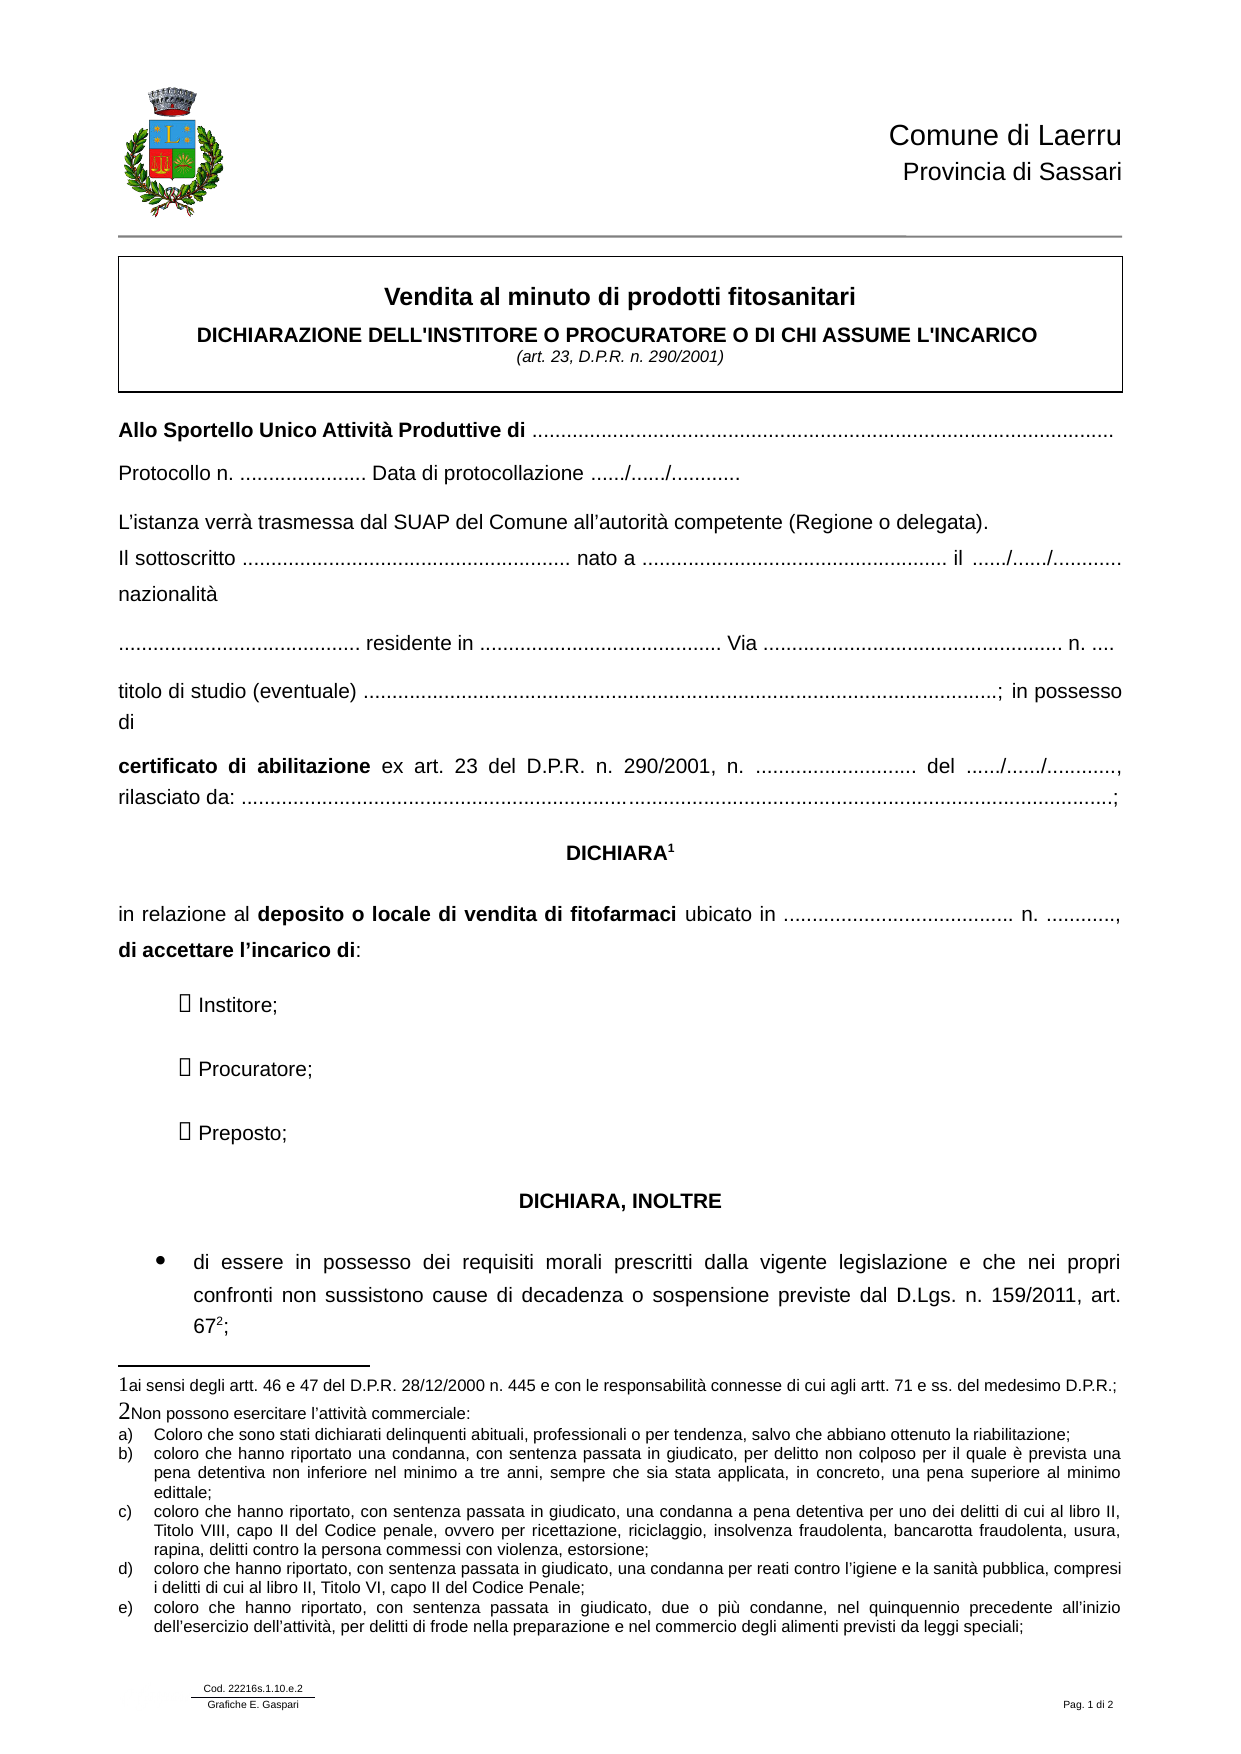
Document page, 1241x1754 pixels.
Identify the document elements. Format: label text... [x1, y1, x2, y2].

text DICHIARA [118, 841, 1122, 865]
list coloro che hanno riportato una condanna, con sentenza passata in giudicato, per delitto non colposo per il quale è prevista una pena detentiva non inferiore nel minimo a tre anni, sempre che sia stata applicata, in concreto, una pena superiore al minimo edittale; [118, 1444, 1122, 1502]
list Coloro che sono stati dichiarati delinquenti abituali, professionali o per tendenza, salvo che abbiano ottenuto la riabilitazione; [118, 1425, 1122, 1444]
list di essere in possesso dei requisiti morali prescritti dalla vigente legislazione e che nei propri confronti non sussistono cause di decadenza o sospensione previste dal D.Lgs. n. 159/2011, art. 67; [156, 1250, 1122, 1337]
picture [122, 87, 224, 219]
text Il sottoscritto ......................................................... nato a ..................................................... il ....../....../............ nazionalità [118, 546, 1122, 606]
text DICHIARA, INOLTRE [118, 1189, 1122, 1213]
text  Preposto; [177, 1113, 1122, 1147]
text .......................................... residente in .......................................... Via .................................................... n. .... [118, 630, 1122, 654]
list coloro che hanno riportato, con sentenza passata in giudicato, una condanna per reati contro l’igiene e la sanità pubblica, compresi i delitti di cui al libro II, Titolo VI, capo II del Codice Penale; [118, 1559, 1122, 1597]
list coloro che hanno riportato, con sentenza passata in giudicato, una condanna a pena detentiva per uno dei delitti di cui al libro II, Titolo VIII, capo II del Codice penale, ovvero per ricettazione, riciclaggio, insolvenza fraudolenta, bancarotta fraudolenta, usura, rapina, delitti contro la persona commessi con violenza, estorsione; [118, 1502, 1122, 1559]
text in relazione al deposito o locale di vendita di fitofarmaci ubicato in ........................................ n. ............, di accettare l’incarico di: [118, 902, 1122, 962]
text Allo Sportello Unico Attività Produttive di ..................................................................................................... [118, 417, 1122, 441]
table_header Vendita al minuto di prodotti fitosanitari DICHIARAZIONE DELL'INSTITORE O PROCURATORE O DI CHI ASSUME L'INCARICO (art. 23, D.P.R. n. 290/2001) [119, 257, 1122, 391]
text Provincia di Sassari [224, 157, 1122, 185]
list Non possono esercitare l’attività commerciale: [118, 1396, 1122, 1425]
text  Institore; [177, 986, 1122, 1020]
text Protocollo n. ...................... Data di protocollazione ....../....../............ [118, 461, 1122, 485]
text certificato di abilitazione ex art. 23 del D.P.R. n. 290/2001, n. ............................ del ....../....../............, rilasciato da: .......................................................................................................................................................; [118, 753, 1122, 809]
list coloro che hanno riportato, con sentenza passata in giudicato, due o più condanne, nel quinquennio precedente all’inizio dell’esercizio dell’attività, per delitti di frode nella preparazione e nel commercio degli alimenti previsti da leggi speciali; [118, 1597, 1122, 1636]
text ai sensi degli artt. 46 e 47 del D.P.R. 28/12/2000 n. 445 e con le responsabilità connesse di cui agli artt. 71 e ss. del medesimo D.P.R.; [118, 1372, 1122, 1396]
text Comune di Laerru [224, 118, 1122, 152]
text  Procuratore; [177, 1050, 1122, 1084]
text L’istanza verrà trasmessa dal SUAP del Comune all’autorità competente (Regione o delegata). [118, 509, 1122, 533]
text titolo di studio (eventuale) ..............................................................................................................; in possesso di [118, 679, 1122, 734]
